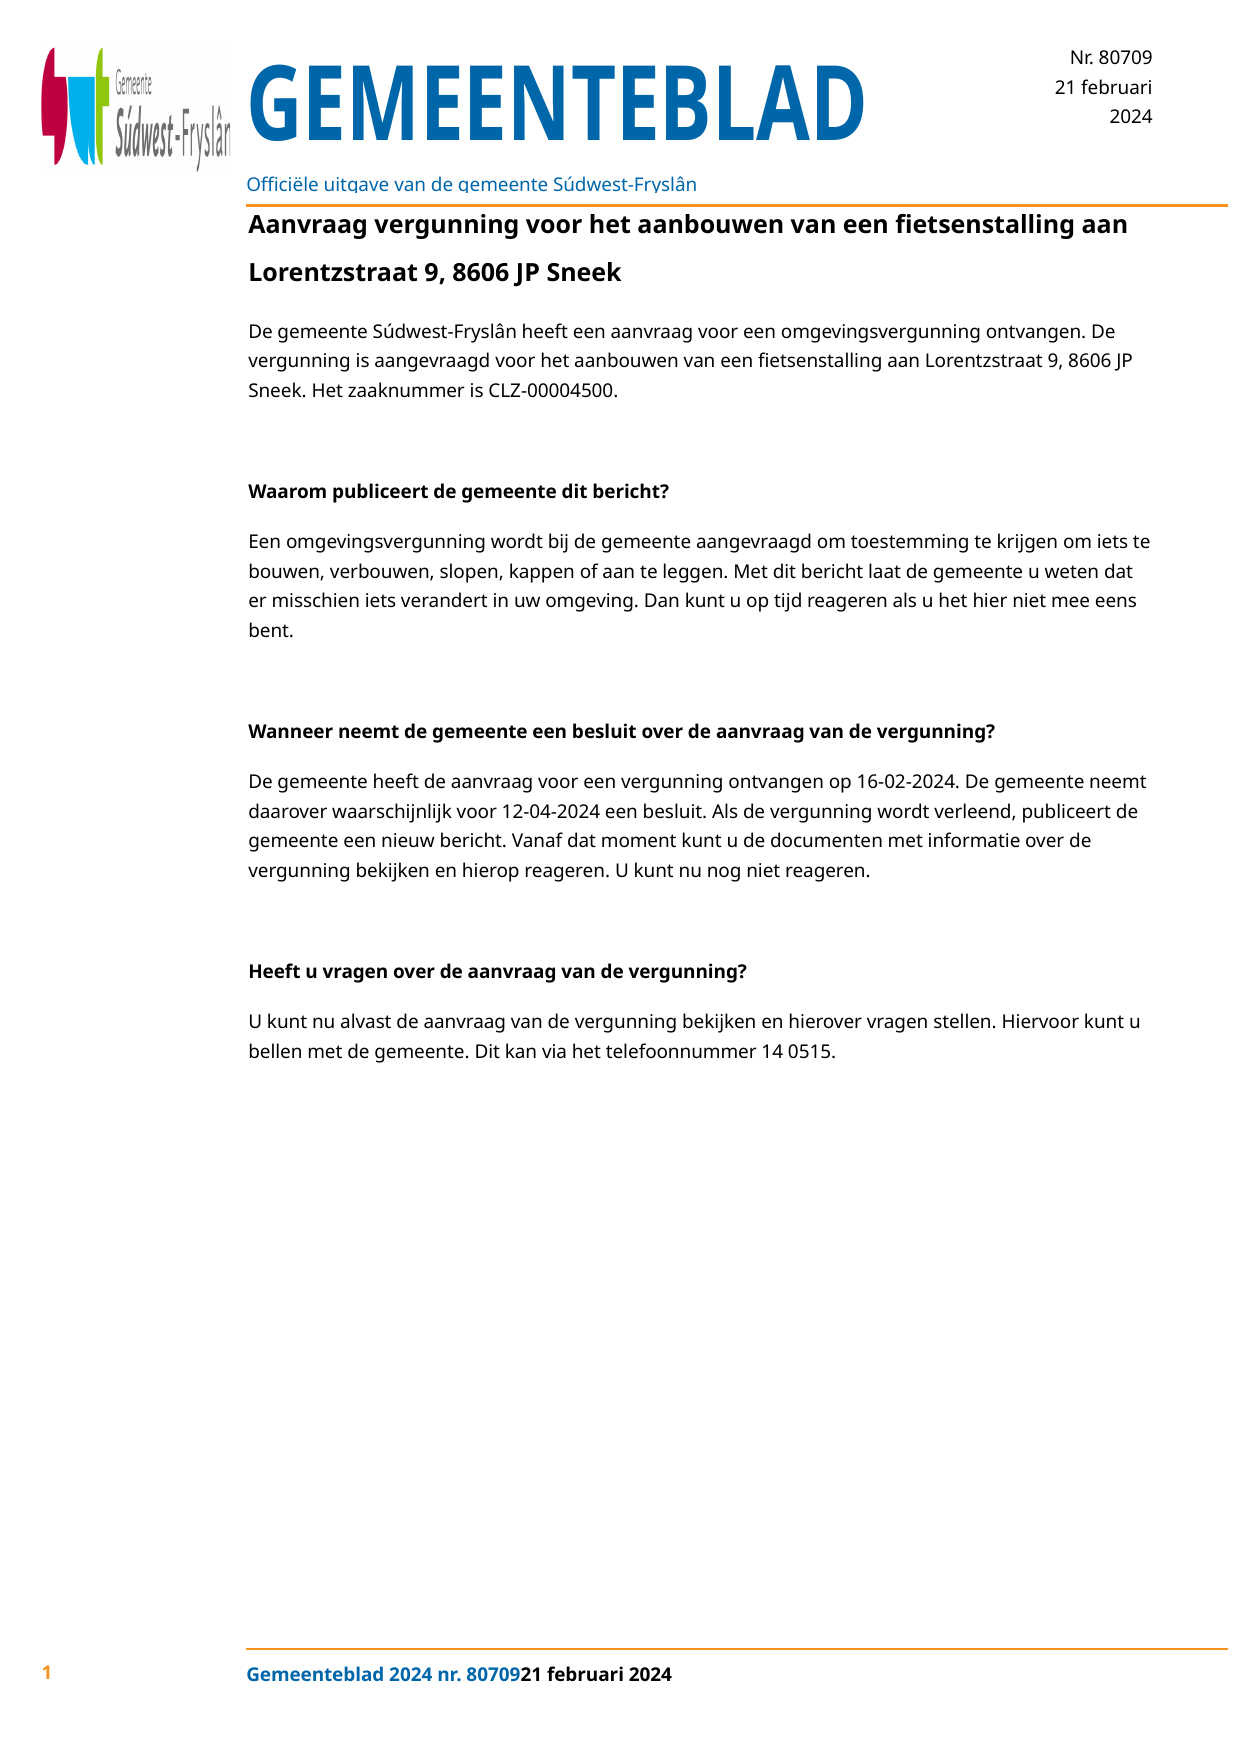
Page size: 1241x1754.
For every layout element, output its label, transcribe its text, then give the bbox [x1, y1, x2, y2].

text Heeft u vragen over de aanvraag van de vergunning? [248, 958, 1152, 984]
text U kunt nu alvast de aanvraag van de vergunning bekijken en hierover vragen stellen. Hiervoor kunt u bellen met de gemeente. Dit kan via het telefoonnummer 14 0515. [248, 1008, 1152, 1064]
text Wanneer neemt de gemeente een besluit over de aanvraag van de vergunning? [248, 718, 1152, 744]
picture [41, 47, 231, 172]
text Waarom publiceert de gemeente dit bericht? [248, 478, 1152, 504]
text De gemeente heeft de aanvraag voor een vergunning ontvangen op 16-02-2024. De gemeente neemt daarover waarschijnlijk voor 12-04-2024 een besluit. Als de vergunning wordt verleend, publiceert de gemeente een nieuw bericht. Vanaf dat moment kunt u de documenten met informatie over de vergunning bekijken en hierop reageren. U kunt nu nog niet reageren. [248, 768, 1152, 883]
text Een omgevingsvergunning wordt bij de gemeente aangevraagd om toestemming te krijgen om iets te bouwen, verbouwen, slopen, kappen of aan te leggen. Met dit bericht laat de gemeente u weten dat er misschien iets verandert in uw omgeving. Dan kunt u op tijd reageren als u het hier niet mee eens bent. [248, 528, 1152, 643]
text Aanvraag vergunning voor het aanbouwen van een fietsenstalling aan Lorentzstraat 9, 8606 JP Sneek [248, 207, 1152, 288]
text De gemeente Súdwest-Fryslân heeft een aanvraag voor een omgevingsvergunning ontvangen. De vergunning is aangevraagd voor het aanbouwen van een fietsenstalling aan Lorentzstraat 9, 8606 JP Sneek. Het zaaknummer is CLZ-00004500. [248, 318, 1152, 403]
